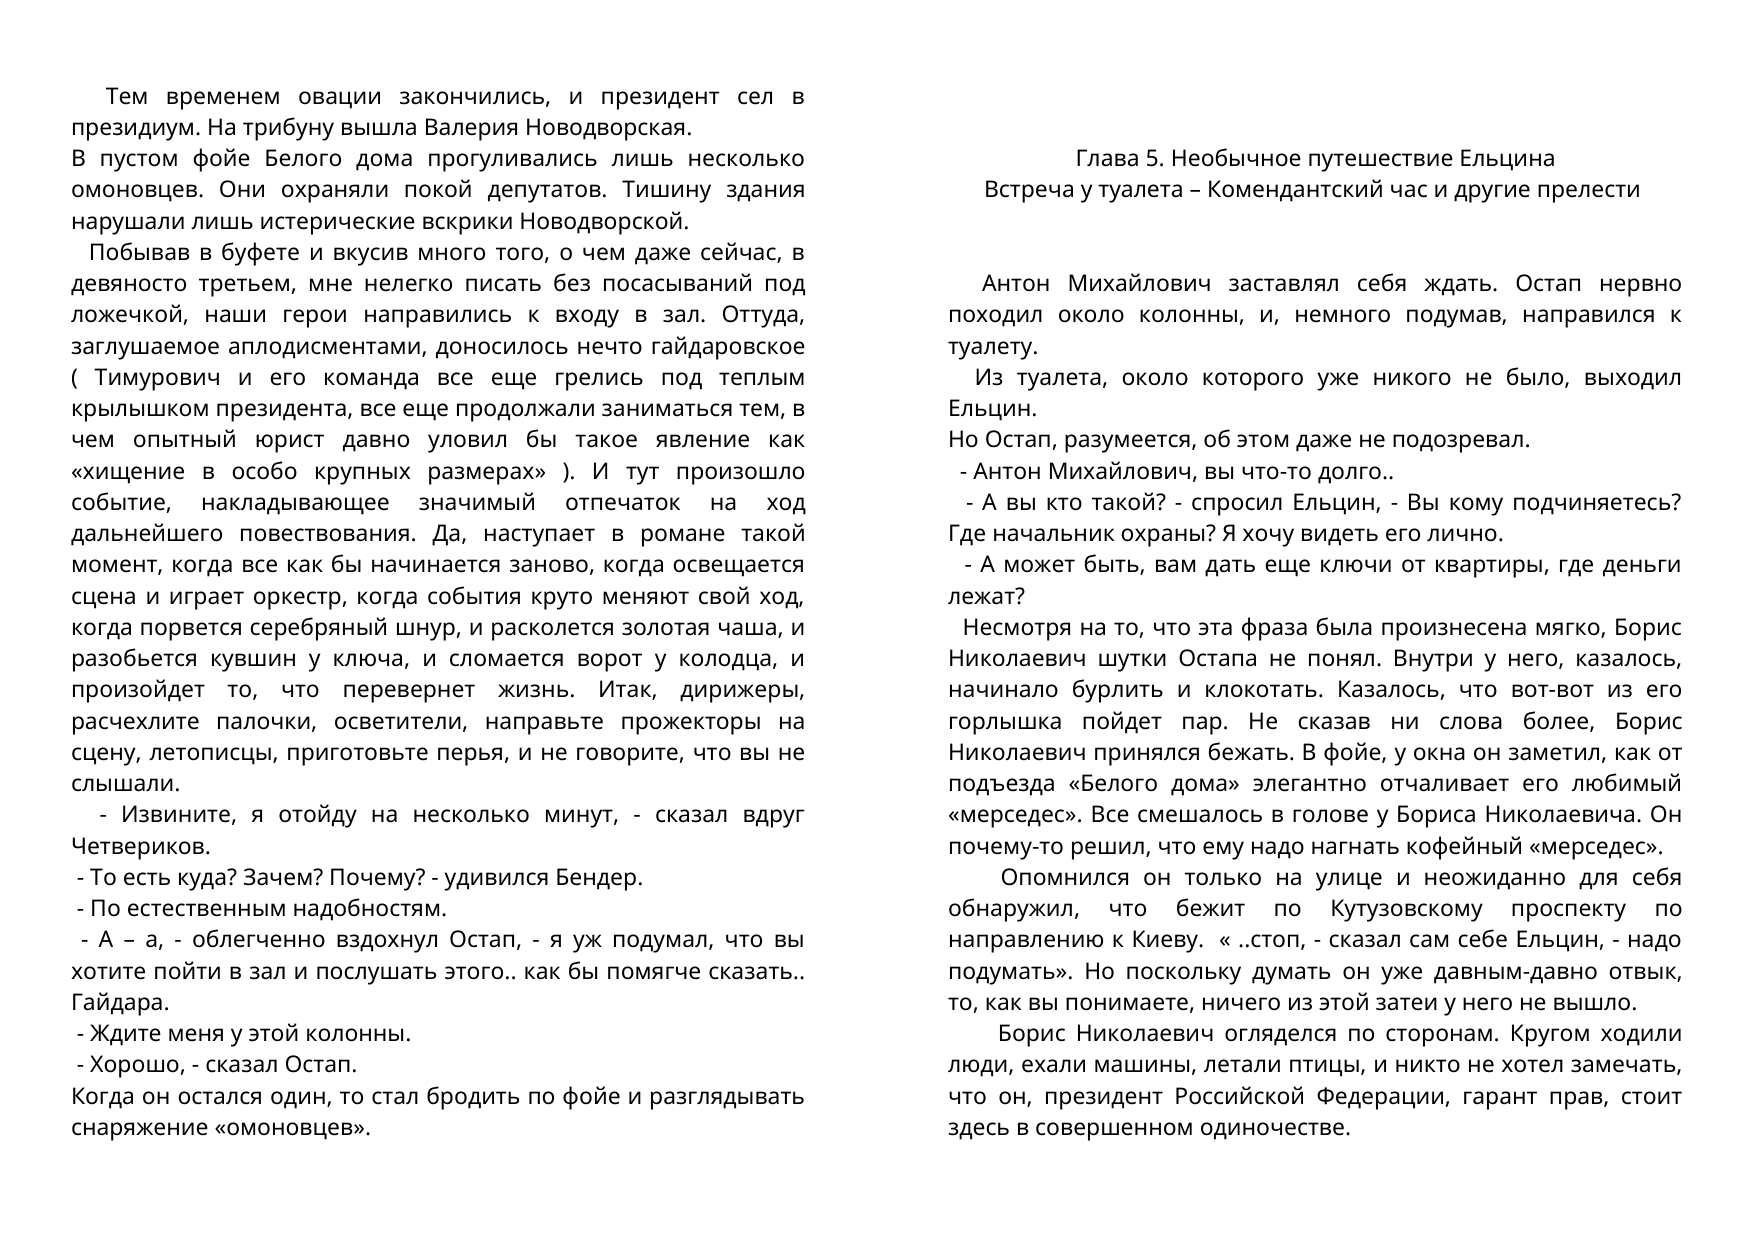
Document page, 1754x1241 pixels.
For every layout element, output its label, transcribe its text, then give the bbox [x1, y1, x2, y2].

text Несмотря на то, что эта фраза была произнесена мягко, Борис Николаевич шутки Остапа не понял. Внутри у него, казалось, начинало бурлить и клокотать. Казалось, что вот-вот из его горлышка пойдет пар. Не сказав ни слова более, Борис Николаевич принялся бежать. В фойе, у окна он заметил, как от подъезда «Белого дома» элегантно отчаливает его любимый «мерседес». Все смешалось в голове у Бориса Николаевича. Он почему-то решил, что ему надо нагнать кофейный «мерседес». [948, 611, 1683, 861]
text - А вы кто такой? - спросил Ельцин, - Вы кому подчиняетесь? Где начальник охраны? Я хочу видеть его лично. [948, 486, 1683, 548]
text Из туалета, около которого уже никого не было, выходил Ельцин. [948, 361, 1683, 423]
text - А – а, - облегченно вздохнул Остап, - я уж подумал, что вы хотите пойти в зал и послушать этого.. как бы помягче сказать.. Гайдара. [71, 923, 806, 1017]
text В пустом фойе Белого дома прогуливались лишь несколько омоновцев. Они охраняли покой депутатов. Тишину здания нарушали лишь истерические вскрики Новодворской. [71, 142, 806, 236]
text Когда он остался один, то стал бродить по фойе и разглядывать снаряжение «омоновцев». [71, 1080, 806, 1142]
text Борис Николаевич огляделся по сторонам. Кругом ходили люди, ехали машины, летали птицы, и никто не хотел замечать, что он, президент Российской Федерации, гарант прав, стоит здесь в совершенном одиночестве. [948, 1017, 1683, 1142]
text Побывав в буфете и вкусив много того, о чем даже сейчас, в девяносто третьем, мне нелегко писать без посасываний под ложечкой, наши герои направились к входу в зал. Оттуда, заглушаемое аплодисментами, доносилось нечто гайдаровское ( Тимурович и его команда все еще грелись под теплым крылышком президента, все еще продолжали заниматься тем, в чем опытный юрист давно уловил бы такое явление как «хищение в особо крупных размерах» ). И тут произошло событие, накладывающее значимый отпечаток на ход дальнейшего повествования. Да, наступает в романе такой момент, когда все как бы начинается заново, когда освещается сцена и играет оркестр, когда события круто меняют свой ход, когда порвется серебряный шнур, и расколется золотая чаша, и разобьется кувшин у ключа, и сломается ворот у колодца, и произойдет то, что перевернет жизнь. Итак, дирижеры, расчехлите палочки, осветители, направьте прожекторы на сцену, летописцы, приготовьте перья, и не говорите, что вы не слышали. [71, 236, 806, 798]
text - Хорошо, - сказал Остап. [71, 1048, 806, 1080]
text Тем временем овации закончились, и президент сел в президиум. На трибуну вышла Валерия Новодворская. [71, 80, 806, 142]
text Но Остап, разумеется, об этом даже не подозревал. [948, 423, 1683, 455]
text Антон Михайлович заставлял себя ждать. Остап нервно походил около колонны, и, немного подумав, направился к туалету. [948, 267, 1683, 361]
text Глава 5. Необычное путешествие Ельцина [948, 142, 1683, 173]
text Встреча у туалета – Комендантский час и другие прелести [948, 173, 1683, 205]
text - А может быть, вам дать еще ключи от квартиры, где деньги лежат? [948, 548, 1683, 611]
text - То есть куда? Зачем? Почему? - удивился Бендер. [71, 861, 806, 892]
text - Ждите меня у этой колонны. [71, 1017, 806, 1048]
text Опомнился он только на улице и неожиданно для себя обнаружил, что бежит по Кутузовскому проспекту по направлению к Киеву. « ..стоп, - сказал сам себе Ельцин, - надо подумать». Но поскольку думать он уже давным-давно отвык, то, как вы понимаете, ничего из этой затеи у него не вышло. [948, 861, 1683, 1017]
text - Антон Михайлович, вы что-то долго.. [948, 455, 1683, 486]
text - Извините, я отойду на несколько минут, - сказал вдруг Четвериков. [71, 798, 806, 861]
text - По естественным надобностям. [71, 892, 806, 923]
